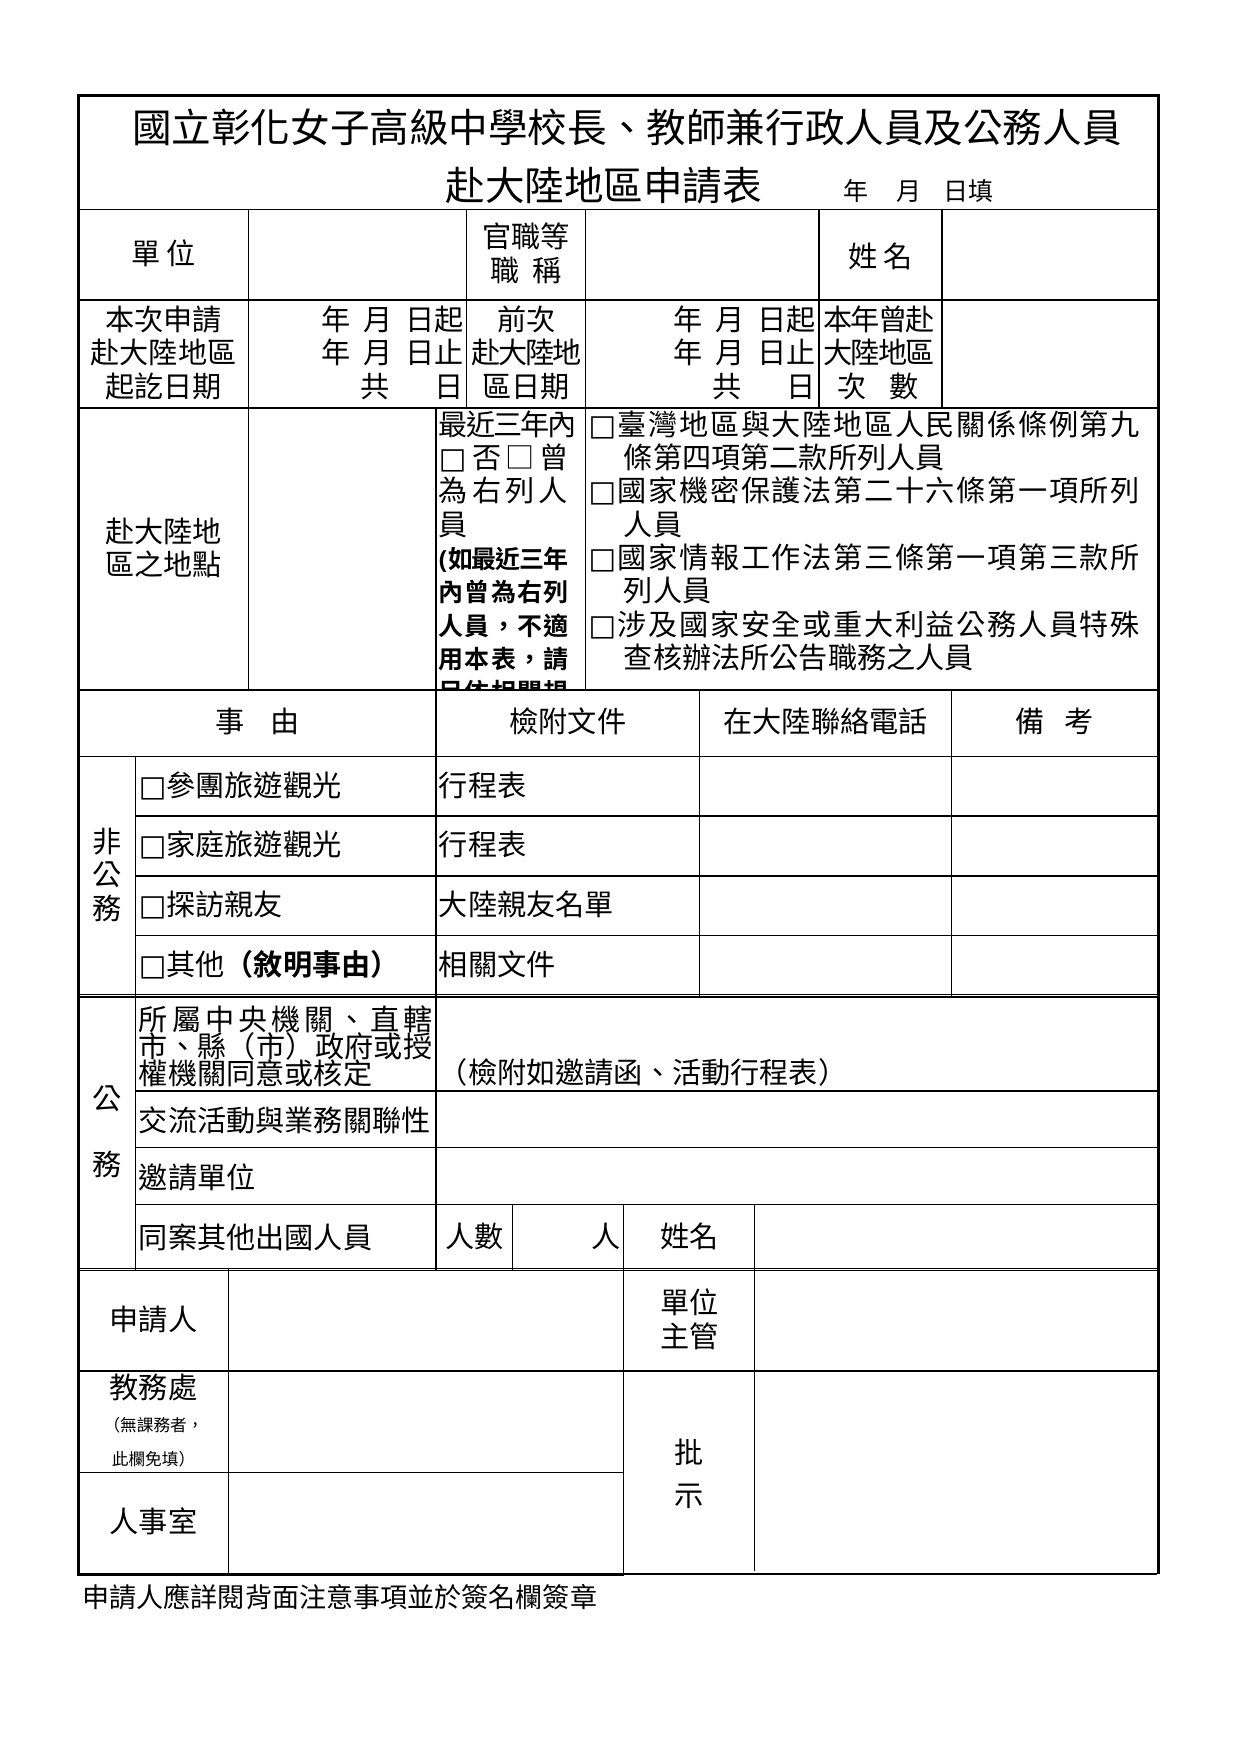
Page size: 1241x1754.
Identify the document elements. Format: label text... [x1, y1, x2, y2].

table_cell 人 [513, 1205, 623, 1267]
table_cell [437, 1092, 1157, 1147]
table_cell [249, 210, 466, 299]
table_cell 大陸親友名單 [437, 877, 699, 934]
table_cell □參團旅遊觀光 [136, 757, 435, 815]
table_cell 備 考 [952, 691, 1157, 756]
table_cell 行程表 [437, 817, 699, 875]
table_cell [700, 757, 951, 815]
table_cell [755, 1205, 1157, 1267]
table_cell 檢附文件 [437, 691, 699, 756]
table_cell [952, 817, 1157, 875]
table_cell [229, 1473, 623, 1573]
table_cell 行程表 [437, 757, 699, 815]
table_cell 事 由 [80, 691, 435, 756]
table_cell 教務處 （無課務者， 此欄免填） [80, 1372, 228, 1472]
table_cell 本年曾赴大陸地區次 數 [820, 301, 941, 407]
table_cell □其他（敘明事由） [136, 936, 435, 994]
table_cell 姓 名 [820, 210, 941, 299]
table_cell 批 示 [624, 1372, 754, 1573]
table_cell 單 位 [80, 210, 248, 299]
table_cell 單位 主管 [624, 1271, 754, 1370]
table_cell [755, 1271, 1157, 1370]
table_cell 官職等 職 稱 [467, 210, 585, 299]
table_cell 本次申請 赴大陸地區起訖日期 [80, 301, 248, 407]
table_cell [952, 757, 1157, 815]
table_cell 姓名 [624, 1205, 754, 1267]
table_cell [755, 1372, 1157, 1573]
table_cell 人數 [437, 1205, 512, 1267]
table_cell [943, 210, 1157, 299]
table_cell [943, 301, 1157, 407]
table_cell [700, 877, 951, 934]
table_cell □探訪親友 [136, 877, 435, 934]
table_cell 所屬中央機關、直轄市、縣（市）政府或授權機關同意或核定 [136, 998, 435, 1090]
table_cell [249, 409, 435, 689]
text 申請人應詳閱背面注意事項並於簽名欄簽章 [42, 1576, 1200, 1615]
table_cell [952, 877, 1157, 934]
table_cell 同案其他出國人員 [136, 1205, 435, 1267]
table_cell [700, 817, 951, 875]
table_cell 人事室 [80, 1473, 228, 1573]
table_cell （檢附如邀請函、活動行程表） [437, 998, 1157, 1090]
table_cell [952, 936, 1157, 994]
table_cell [229, 1271, 623, 1370]
table_cell 交流活動與業務關聯性 [136, 1092, 435, 1147]
table_cell 相關文件 [437, 936, 699, 994]
table_cell 赴大陸地 區之地點 [80, 409, 248, 689]
table_cell 前次 赴大陸地區日期 [467, 301, 585, 407]
table_cell [700, 936, 951, 994]
table_cell 邀請單位 [136, 1148, 435, 1203]
table_cell □家庭旅遊觀光 [136, 817, 435, 875]
table_cell 在大陸聯絡電話 [700, 691, 951, 756]
table_cell 非 公 務 [80, 757, 135, 994]
table_cell 最近三年內 □否□曾為右列人員 (如最近三年內曾為右列人員，不適用本表，請另依相關規定申請) [437, 409, 585, 689]
table_cell 年 月 日起 年 月 日止 共 日 [249, 301, 466, 407]
table_cell [437, 1148, 1157, 1203]
table_cell [586, 210, 818, 299]
table_header 國立彰化女子高級中學校長、教師兼行政人員及公務人員 赴大陸地區申請表 年 月 日填 [80, 97, 1157, 208]
table_cell [229, 1372, 623, 1472]
table_cell 申請人 [80, 1271, 228, 1370]
table_cell □臺灣地區與大陸地區人民關係條例第九條第四項第二款所列人員 □國家機密保護法第二十六條第一項所列人員 □國家情報工作法第三條第一項第三款所列人員 □涉及國家安全或重大利益公務人員特殊查核辦法所公告職務之人員 [586, 409, 1157, 689]
table_cell 公 務 [80, 998, 135, 1267]
table_cell 年 月 日起 年 月 日止 共 日 [586, 301, 818, 407]
